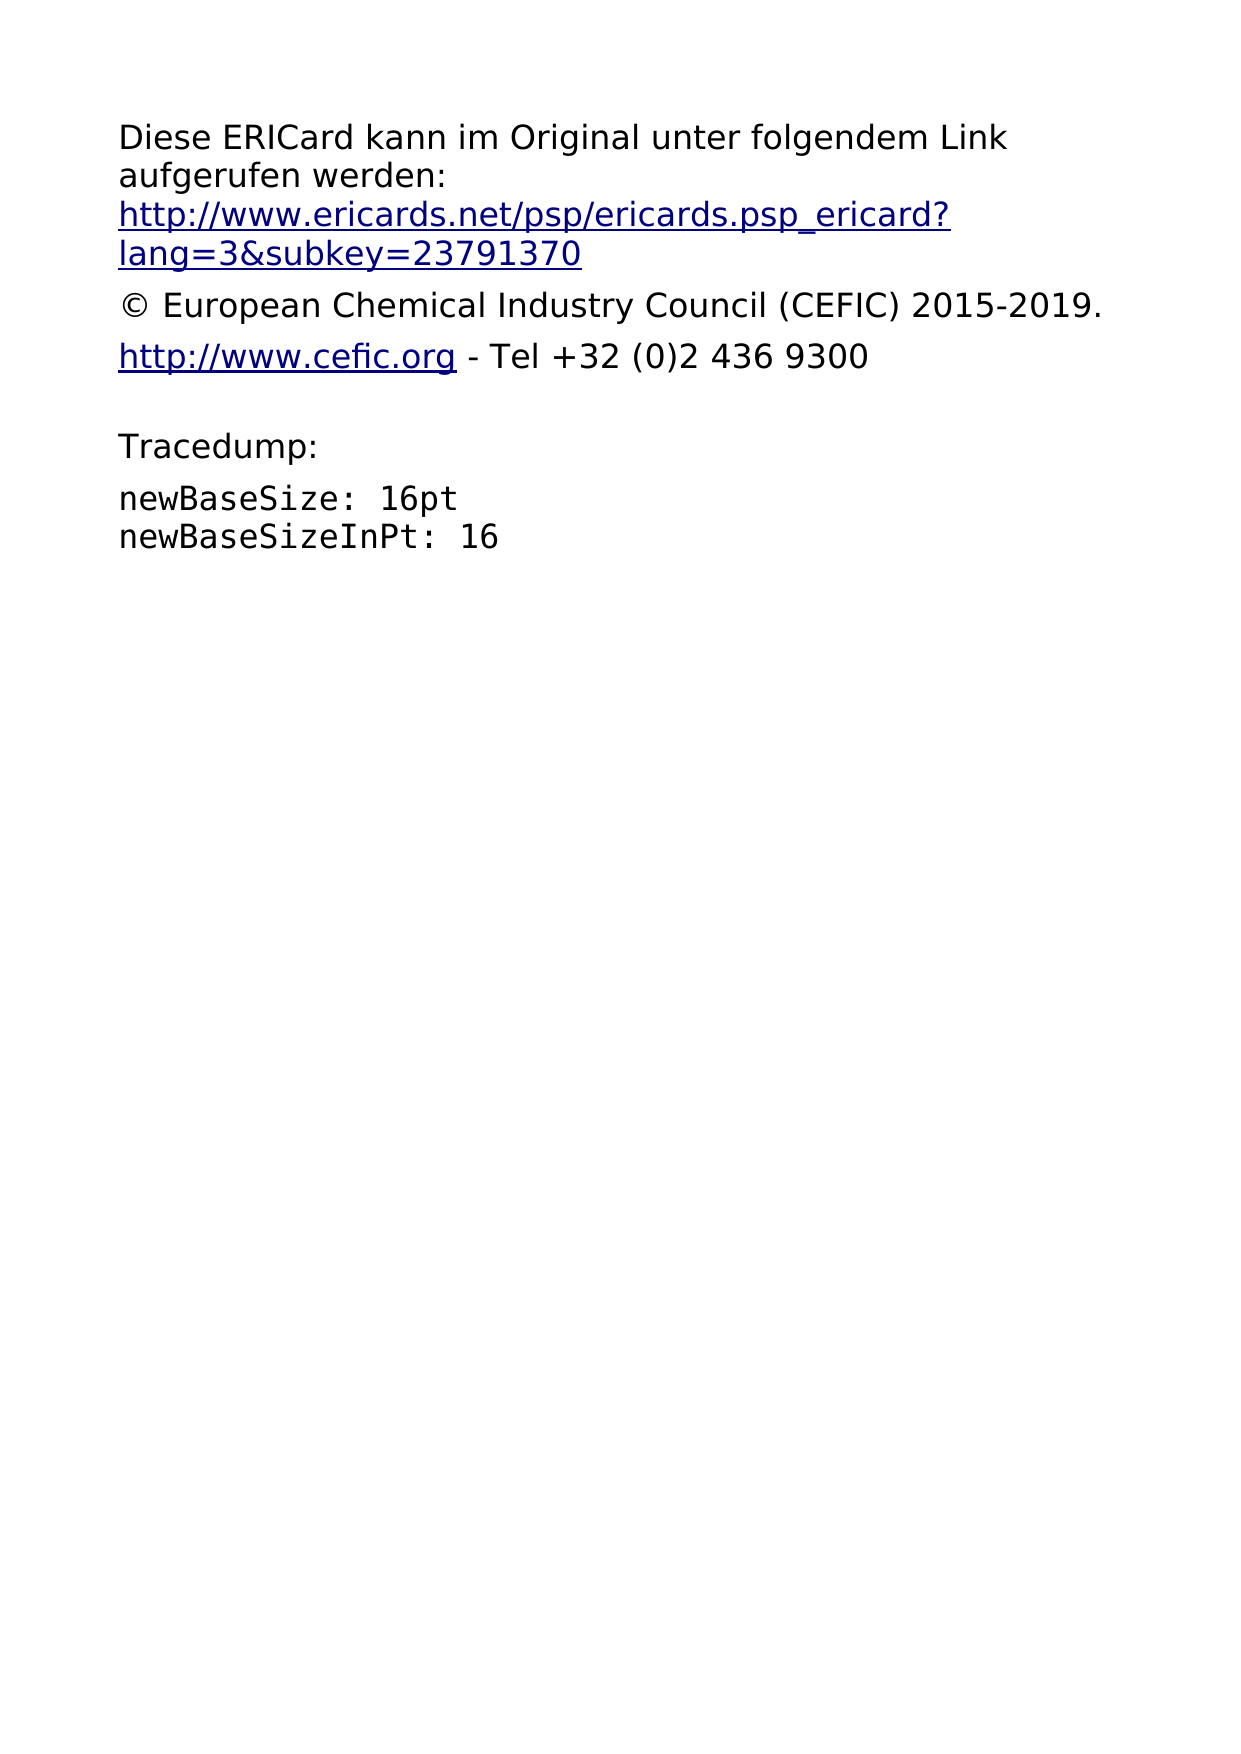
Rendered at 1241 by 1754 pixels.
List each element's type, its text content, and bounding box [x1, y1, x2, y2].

text Diese ERICard kann im Original unter folgendem Link aufgerufen werden: http://www.ericards.net/psp/ericards.psp_ericard?lang=3&subkey=23791370 [118, 118, 1122, 273]
text Tracedump: [118, 389, 1122, 466]
text http://www.cefic.org - Tel +32 (0)2 436 9300 [118, 337, 1122, 376]
text © European Chemical Industry Council (CEFIC) 2015-2019. [118, 286, 1122, 325]
text newBaseSize: 16pt newBaseSizeInPt: 16 [118, 479, 1122, 557]
